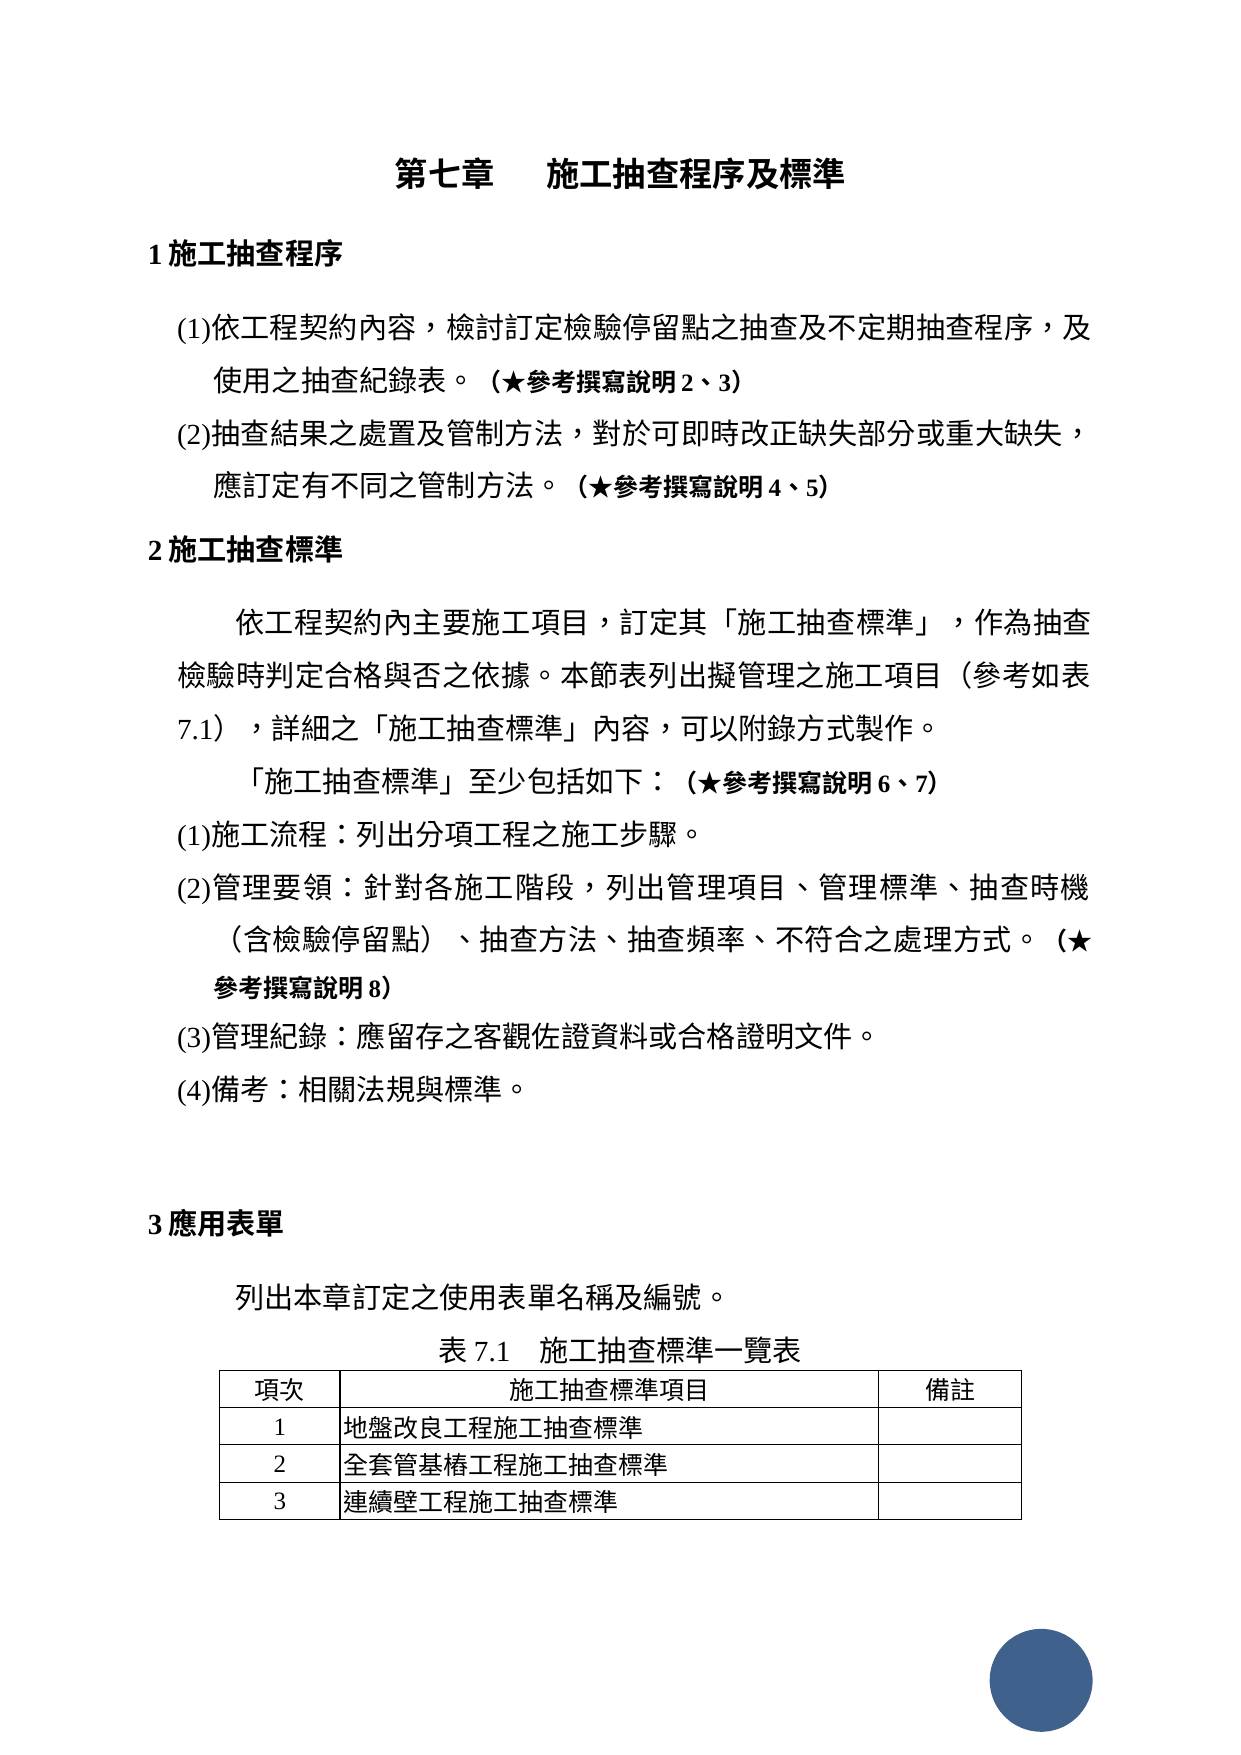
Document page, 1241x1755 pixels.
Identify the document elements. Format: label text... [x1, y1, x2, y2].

text 列出本章訂定之使用表單名稱及編號。 [177, 1275, 1093, 1317]
text 1施工抽查程序 [148, 231, 1093, 273]
text 2施工抽查標準 [148, 526, 1093, 568]
table_cell 地盤改良工程施工抽查標準 [341, 1408, 878, 1444]
text 3應用表單 [148, 1201, 1093, 1243]
text (1)依工程契約內容，檢討訂定檢驗停留點之抽查及不定期抽查程序，及使用之抽查紀錄表。（★參考撰寫說明2、3） [177, 304, 1093, 400]
table_header 備註 [879, 1371, 1021, 1407]
text (2)管理要領：針對各施工階段，列出管理項目、管理標準、抽查時機（含檢驗停留點）、抽查方法、抽查頻率、不符合之處理方式。（★參考撰寫說明8） [177, 864, 1093, 1004]
text (3)管理紀錄：應留存之客觀佐證資料或合格證明文件。 [177, 1014, 1093, 1056]
table_cell [879, 1445, 1021, 1482]
text (4)備考：相關法規與標準。 [177, 1066, 1093, 1109]
table_cell 連續壁工程施工抽查標準 [341, 1483, 878, 1519]
text 第七章 施工抽查程序及標準 [148, 148, 1093, 196]
text (1)施工流程：列出分項工程之施工步驟。 [177, 811, 1093, 854]
table_cell [879, 1408, 1021, 1444]
table_header 項次 [220, 1371, 339, 1407]
table_cell 3 [220, 1483, 339, 1519]
table_cell [879, 1483, 1021, 1519]
table_cell 1 [220, 1408, 339, 1444]
text 依工程契約內主要施工項目，訂定其「施工抽查標準」，作為抽查檢驗時判定合格與否之依據。本節表列出擬管理之施工項目（參考如表7.1），詳細之「施工抽查標準」內容，可以附錄方式製作。 [177, 600, 1093, 748]
table_cell 2 [220, 1445, 339, 1482]
table_header 施工抽查標準項目 [341, 1371, 878, 1407]
table_cell 全套管基樁工程施工抽查標準 [341, 1445, 878, 1482]
text 表7.1 施工抽查標準一覽表 [148, 1327, 1093, 1370]
text (2)抽查結果之處置及管制方法，對於可即時改正缺失部分或重大缺失，應訂定有不同之管制方法。（★參考撰寫說明4、5） [177, 410, 1093, 505]
text 「施工抽查標準」至少包括如下：（★參考撰寫說明6、7） [177, 758, 1093, 801]
